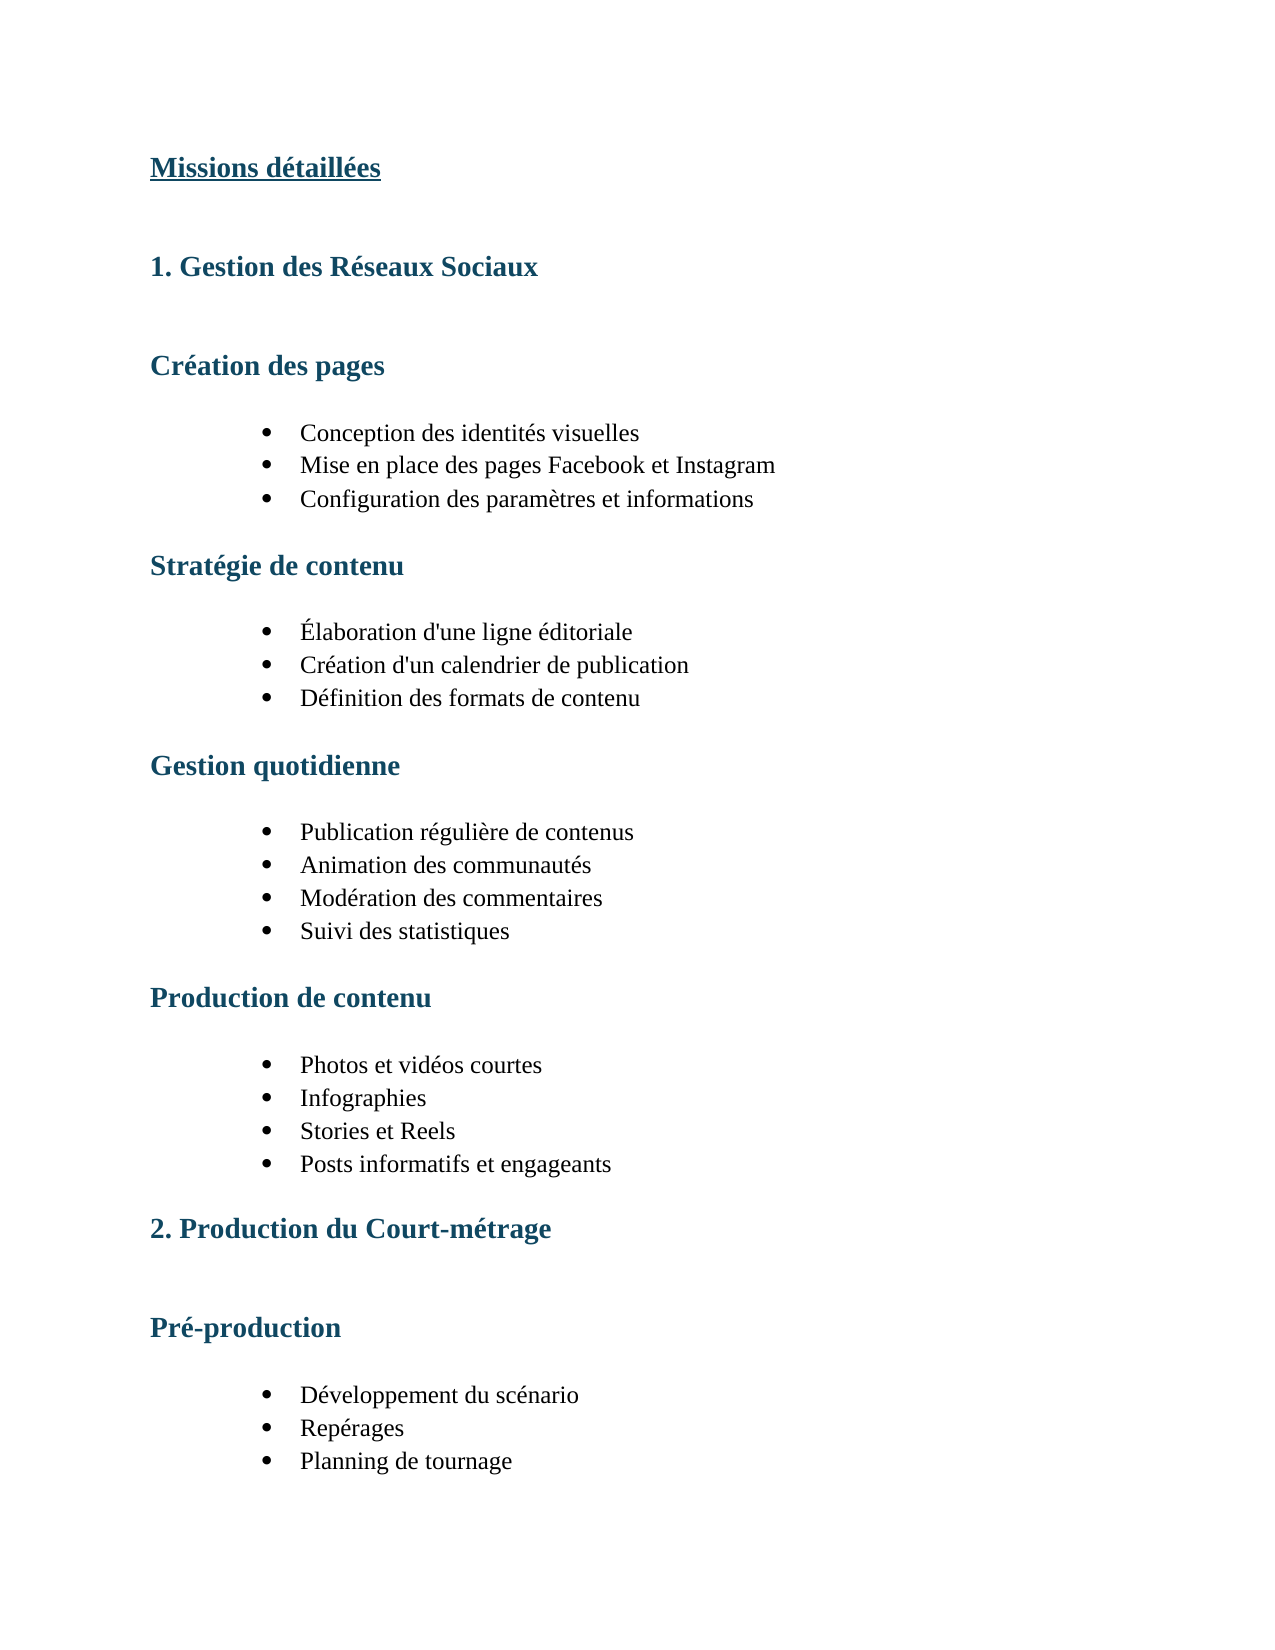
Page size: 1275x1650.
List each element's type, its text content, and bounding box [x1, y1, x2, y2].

list Suivi des statistiques [262, 916, 1125, 945]
list Développement du scénario [262, 1380, 1125, 1409]
subtitle Pré-production [150, 1311, 1125, 1344]
subtitle Gestion quotidienne [150, 748, 1125, 781]
list Animation des communautés [262, 850, 1125, 879]
subtitle Production de contenu [150, 981, 1125, 1014]
list Stories et Reels [262, 1116, 1125, 1145]
list Repérages [262, 1413, 1125, 1442]
list Posts informatifs et engageants [262, 1149, 1125, 1178]
list Photos et vidéos courtes [262, 1050, 1125, 1079]
list Création d'un calendrier de publication [262, 651, 1125, 679]
list Publication régulière de contenus [262, 817, 1125, 846]
list Infographies [262, 1083, 1125, 1112]
list Mise en place des pages Facebook et Instagram [262, 451, 1125, 479]
subtitle Missions détaillées [150, 150, 1125, 183]
list Définition des formats de contenu [262, 683, 1125, 712]
list Modération des commentaires [262, 883, 1125, 912]
subtitle Création des pages [150, 348, 1125, 381]
subtitle 2. Production du Court-métrage [150, 1212, 1125, 1245]
subtitle Stratégie de contenu [150, 548, 1125, 581]
list Conception des identités visuelles [262, 418, 1125, 446]
list Configuration des paramètres et informations [262, 484, 1125, 512]
list Planning de tournage [262, 1446, 1125, 1475]
list Élaboration d'une ligne éditoriale [262, 617, 1125, 646]
subtitle 1. Gestion des Réseaux Sociaux [150, 249, 1125, 282]
